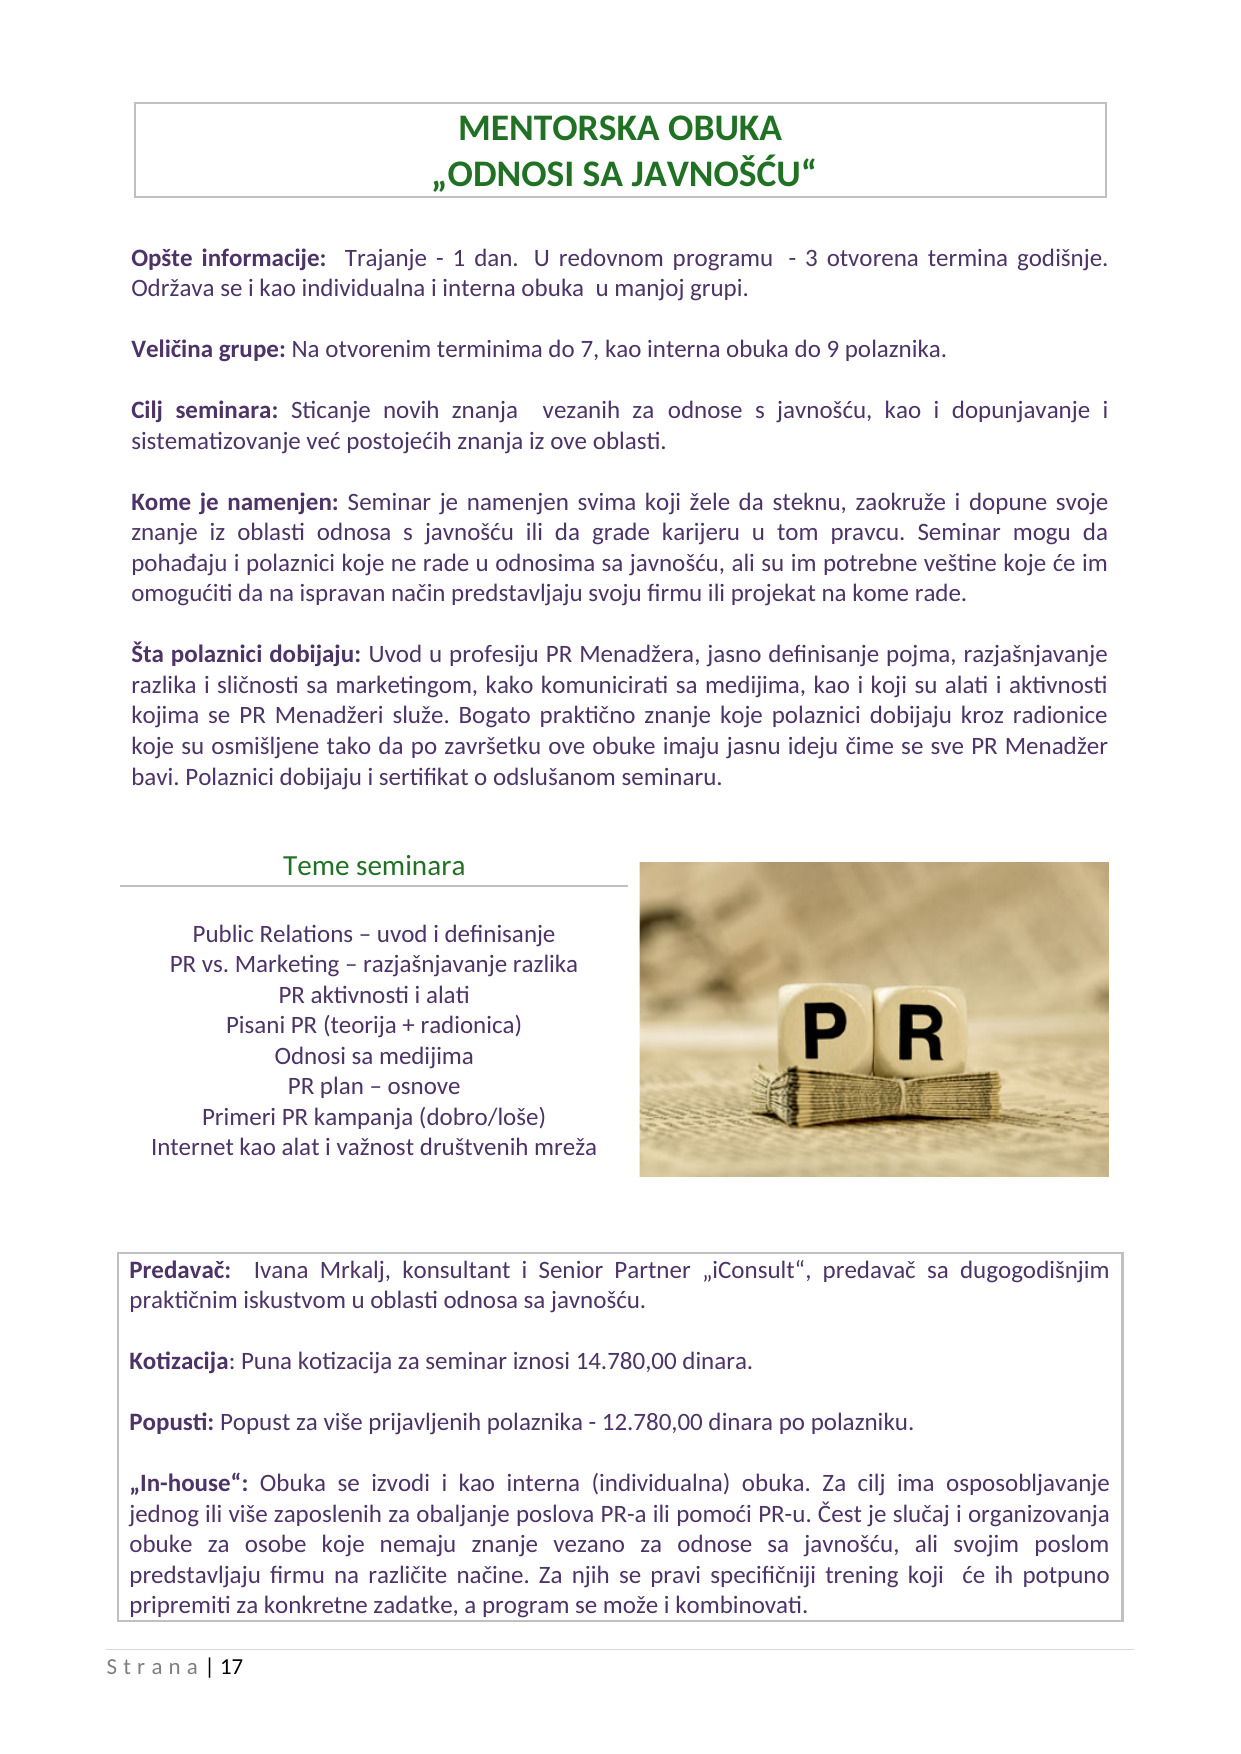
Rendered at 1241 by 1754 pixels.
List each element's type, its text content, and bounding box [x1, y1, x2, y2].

table_header Teme seminara [120, 847, 628, 885]
table_header Opšte informacije: Trajanje - 1 dan. U redovnom programu - 3 otvorena termina godišnje. Održava se i kao individualna i interna obuka u manjoj grupi. Veličina grupe: Na otvorenim terminima do 7, kao interna obuka do 9 polaznika. Cilj seminara: Sticanje novih znanja vezanih za odnose s javnošću, kao i dopunjavanje i sistematizovanje već postojećih znanja iz ove oblasti. Kome je namenjen: Seminar je namenjen svima koji žele da steknu, zaokruže i dopune svoje znanje iz oblasti odnosa s javnošću ili da grade karijeru u tom pravcu. Seminar mogu da pohađaju i polaznici koje ne rade u odnosima sa javnošću, ali su im potrebne veštine koje će im omogućiti da na ispravan način predstavljaju svoju firmu ili projekat na kome rade. Šta polaznici dobijaju: Uvod u profesiju PR Menadžera, jasno definisanje pojma, razjašnjavanje razlika i sličnosti sa marketingom, kako komunicirati sa medijima, kao i koji su alati i aktivnosti kojima se PR Menadžeri služe. Bogato praktično znanje koje polaznici dobijaju kroz radionice koje su osmišljene tako da po završetku ove obuke imaju jasnu ideju čime se sve PR Menadžer bavi. Polaznici dobijaju i sertifikat o odslušanom seminaru. [120, 242, 1120, 791]
table_header Predavač: Ivana Mrkalj, konsultant i Senior Partner „iConsult“, predavač sa dugogodišnjim praktičnim iskustvom u oblasti odnosa sa javnošću. Kotizacija: Puna kotizacija za seminar iznosi 14.780,00 dinara. Popusti: Popust za više prijavljenih polaznika - 12.780,00 dinara po polazniku. „In-house“: Obuka se izvodi i kao interna (individualna) obuka. Za cilj ima osposobljavanje jednog ili više zaposlenih za obaljanje poslova PR-a ili pomoći PR-u. Čest je slučaj i organizovanja obuke za osobe koje nemaju znanje vezano za odnose sa javnošću, ali svojim poslom predstavljaju firmu na različite načine. Za njih se pravi specifičniji trening koji će ih potpuno pripremiti za konkretne zadatke, a program se može i kombinovati. [119, 1254, 1121, 1620]
table_header MENTORSKA OBUKA „ODNOSI SA JAVNOŠĆU“ [136, 104, 1105, 196]
table_cell Public Relations – uvod i definisanje PR vs. Marketing – razjašnjavanje razlika PR aktivnosti i alati Pisani PR (teorija + radionica) Odnosi sa medijima PR plan – osnove Primeri PR kampanja (dobro/loše) Internet kao alat i važnost društvenih mreža [120, 887, 628, 1192]
table_header [628, 847, 1120, 1192]
